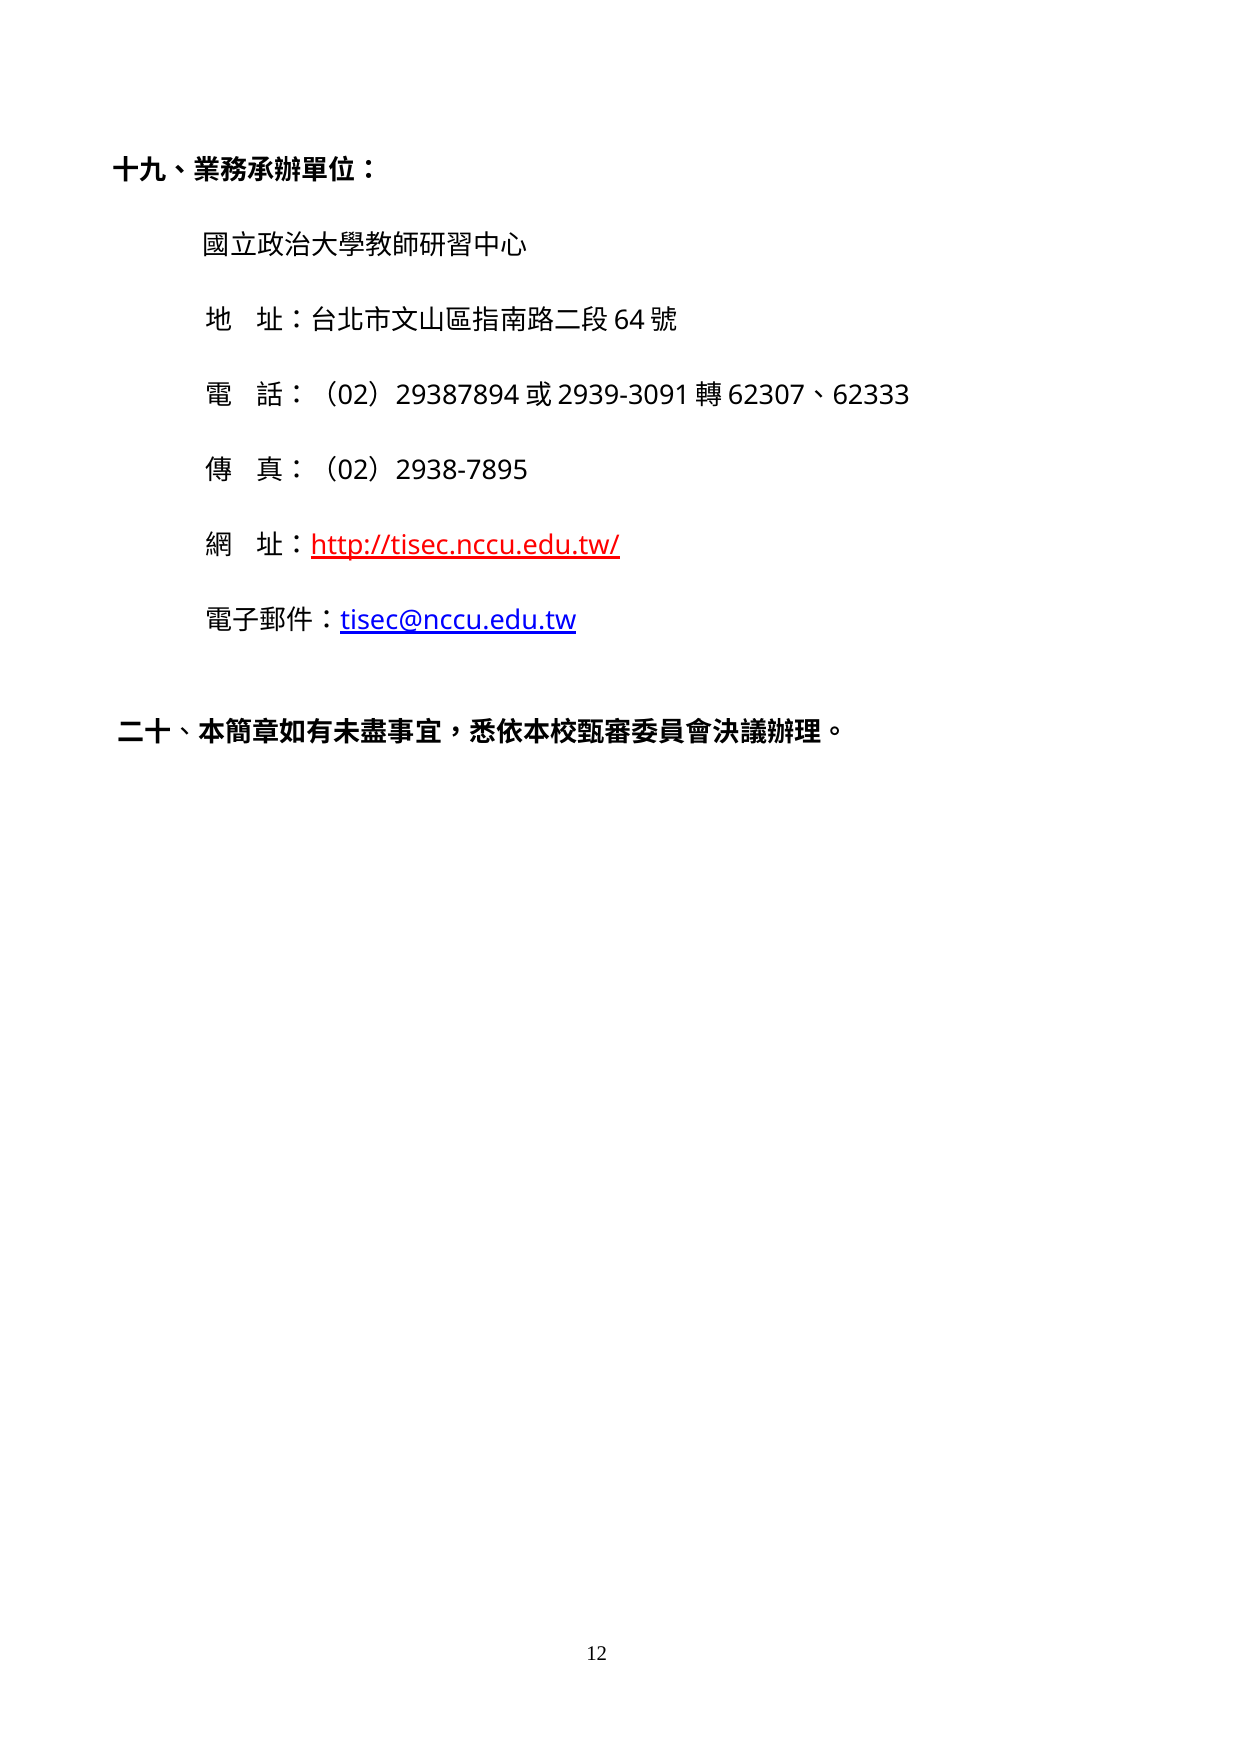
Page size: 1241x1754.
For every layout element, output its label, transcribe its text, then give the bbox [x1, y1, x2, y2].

text 網 址：http://tisec.nccu.edu.tw/ [180, 505, 1063, 580]
text 國立政治大學教師研習中心 [121, 205, 1063, 280]
text 電子郵件：tisec@nccu.edu.tw [180, 580, 1063, 655]
text 二十、本簡章如有未盡事宜，悉依本校甄審委員會決議辦理。 [117, 693, 1063, 768]
text 十九、業務承辦單位： [112, 130, 1063, 205]
text 傳 真：（02）2938-7895 [180, 430, 1063, 505]
text 電 話：（02）29387894或2939-3091轉62307、62333 [180, 355, 1063, 430]
text 地 址：台北市文山區指南路二段64號 [180, 280, 1063, 355]
